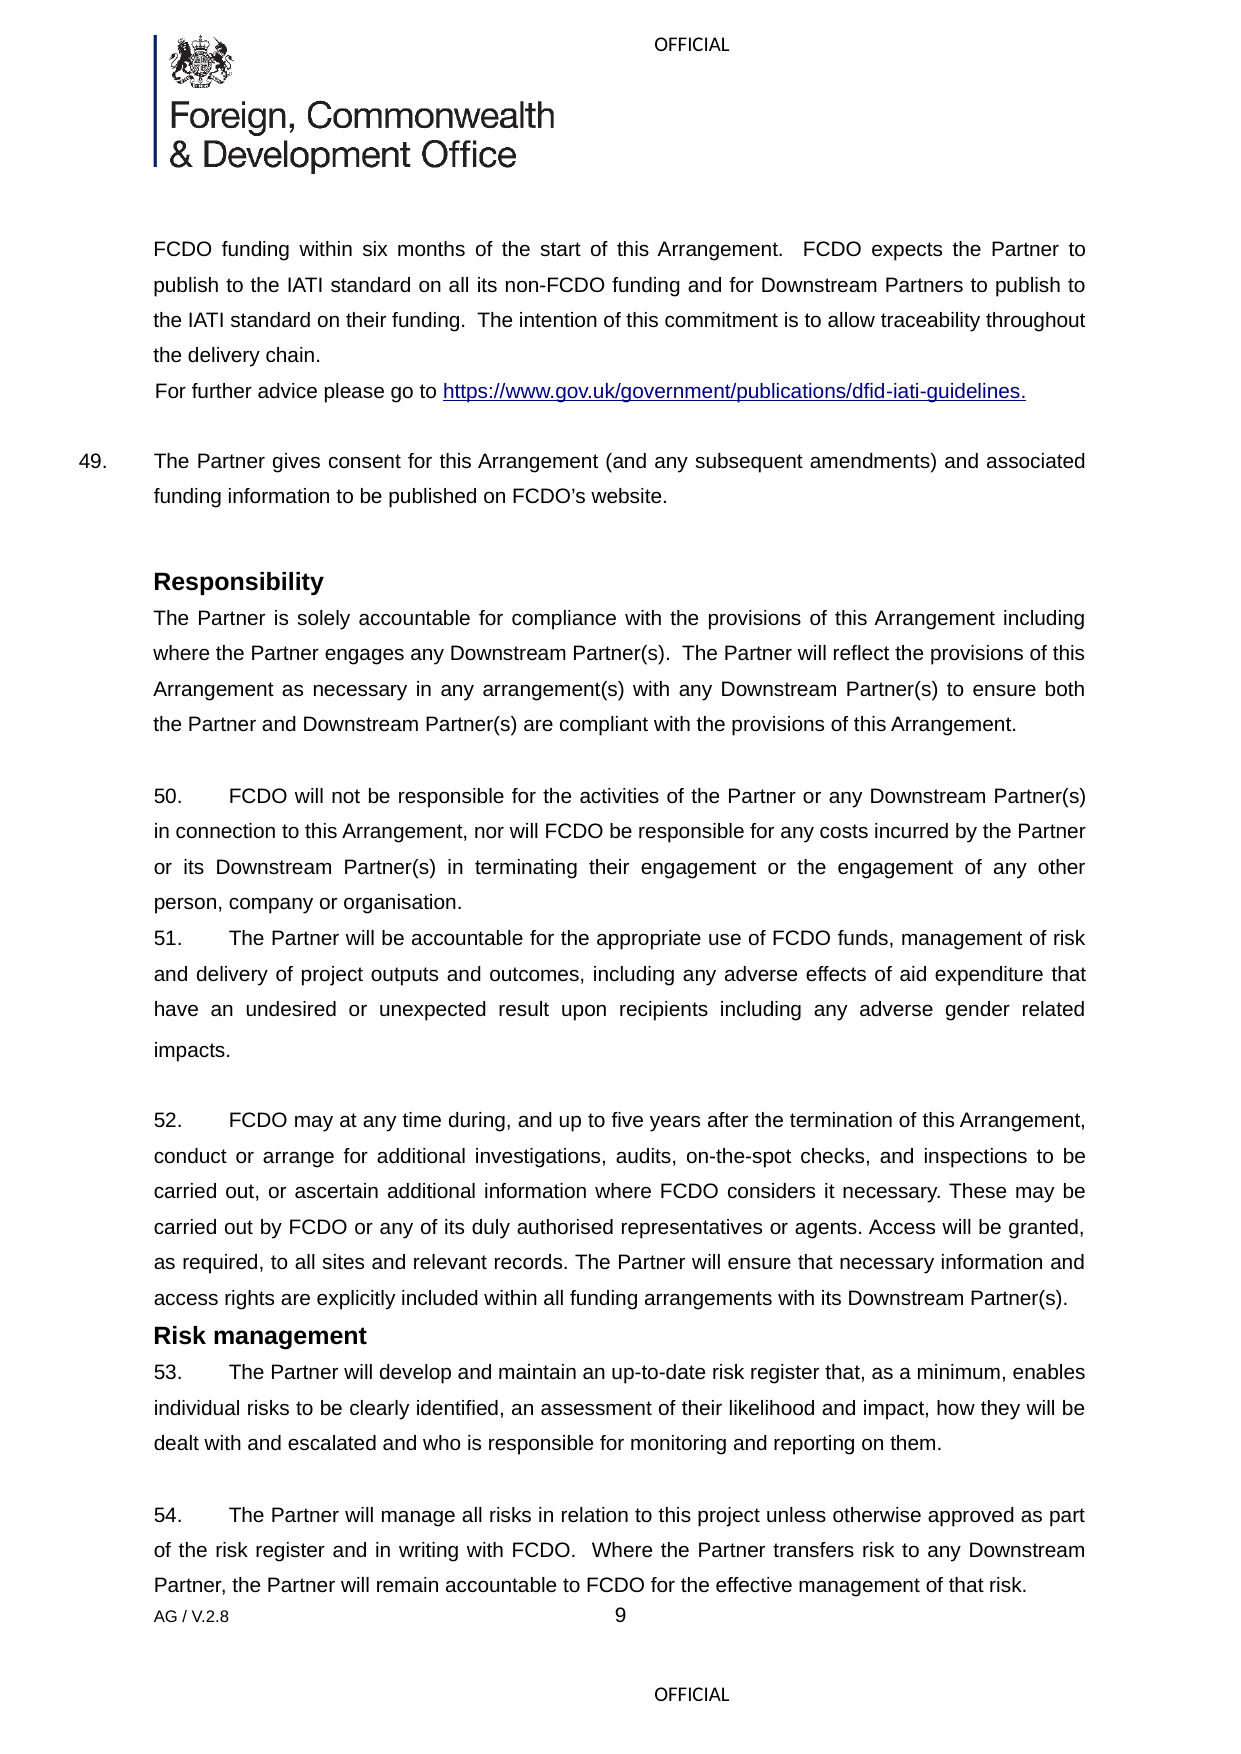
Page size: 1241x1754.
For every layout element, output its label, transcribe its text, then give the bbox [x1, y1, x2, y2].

list The Partner will be accountable for the appropriate use of FCDO funds, management of risk and delivery of project outputs and outcomes, including any adverse effects of aid expenditure that have an undesired or unexpected result upon recipients including any adverse gender related impacts. [153, 926, 1087, 1063]
text For further advice please go to https://www.gov.uk/government/publications/dfid-iati-guidelines. [154, 379, 1087, 403]
text The Partner is solely accountable for compliance with the provisions of this Arrangement including where the Partner engages any Downstream Partner(s). The Partner will reflect the provisions of this Arrangement as necessary in any arrangement(s) with any Downstream Partner(s) to ensure both the Partner and Downstream Partner(s) are compliant with the provisions of this Arrangement. [153, 606, 1087, 736]
list The Partner gives consent for this Arrangement (and any subsequent amendments) and associated funding information to be published on FCDO’s website. [78, 449, 1087, 508]
list FCDO will not be responsible for the activities of the Partner or any Downstream Partner(s) in connection to this Arrangement, nor will FCDO be responsible for any costs incurred by the Partner or its Downstream Partner(s) in terminating their engagement or the engagement of any other person, company or organisation. [153, 784, 1087, 914]
text FCDO funding within six months of the start of this Arrangement. FCDO expects the Partner to publish to the IATI standard on all its non-FCDO funding and for Downstream Partners to publish to the IATI standard on their funding. The intention of this commitment is to allow traceability throughout the delivery chain. [153, 237, 1087, 367]
list The Partner will develop and maintain an up-to-date risk register that, as a minimum, enables individual risks to be clearly identified, an assessment of their likelihood and impact, how they will be dealt with and escalated and who is responsible for monitoring and reporting on them. [153, 1360, 1087, 1455]
subtitle Risk management [153, 1321, 1087, 1350]
list The Partner will manage all risks in relation to this project unless otherwise approved as part of the risk register and in writing with FCDO. Where the Partner transfers risk to any Downstream Partner, the Partner will remain accountable to FCDO for the effective management of that risk. [153, 1502, 1087, 1597]
subtitle Responsibility [153, 567, 1087, 596]
list FCDO may at any time during, and up to five years after the termination of this Arrangement, conduct or arrange for additional investigations, audits, on-the-spot checks, and inspections to be carried out, or ascertain additional information where FCDO considers it necessary. These may be carried out by FCDO or any of its duly authorised representatives or agents. Access will be granted, as required, to all sites and relevant records. The Partner will ensure that necessary information and access rights are explicitly included within all funding arrangements with its Downstream Partner(s). [153, 1108, 1087, 1309]
